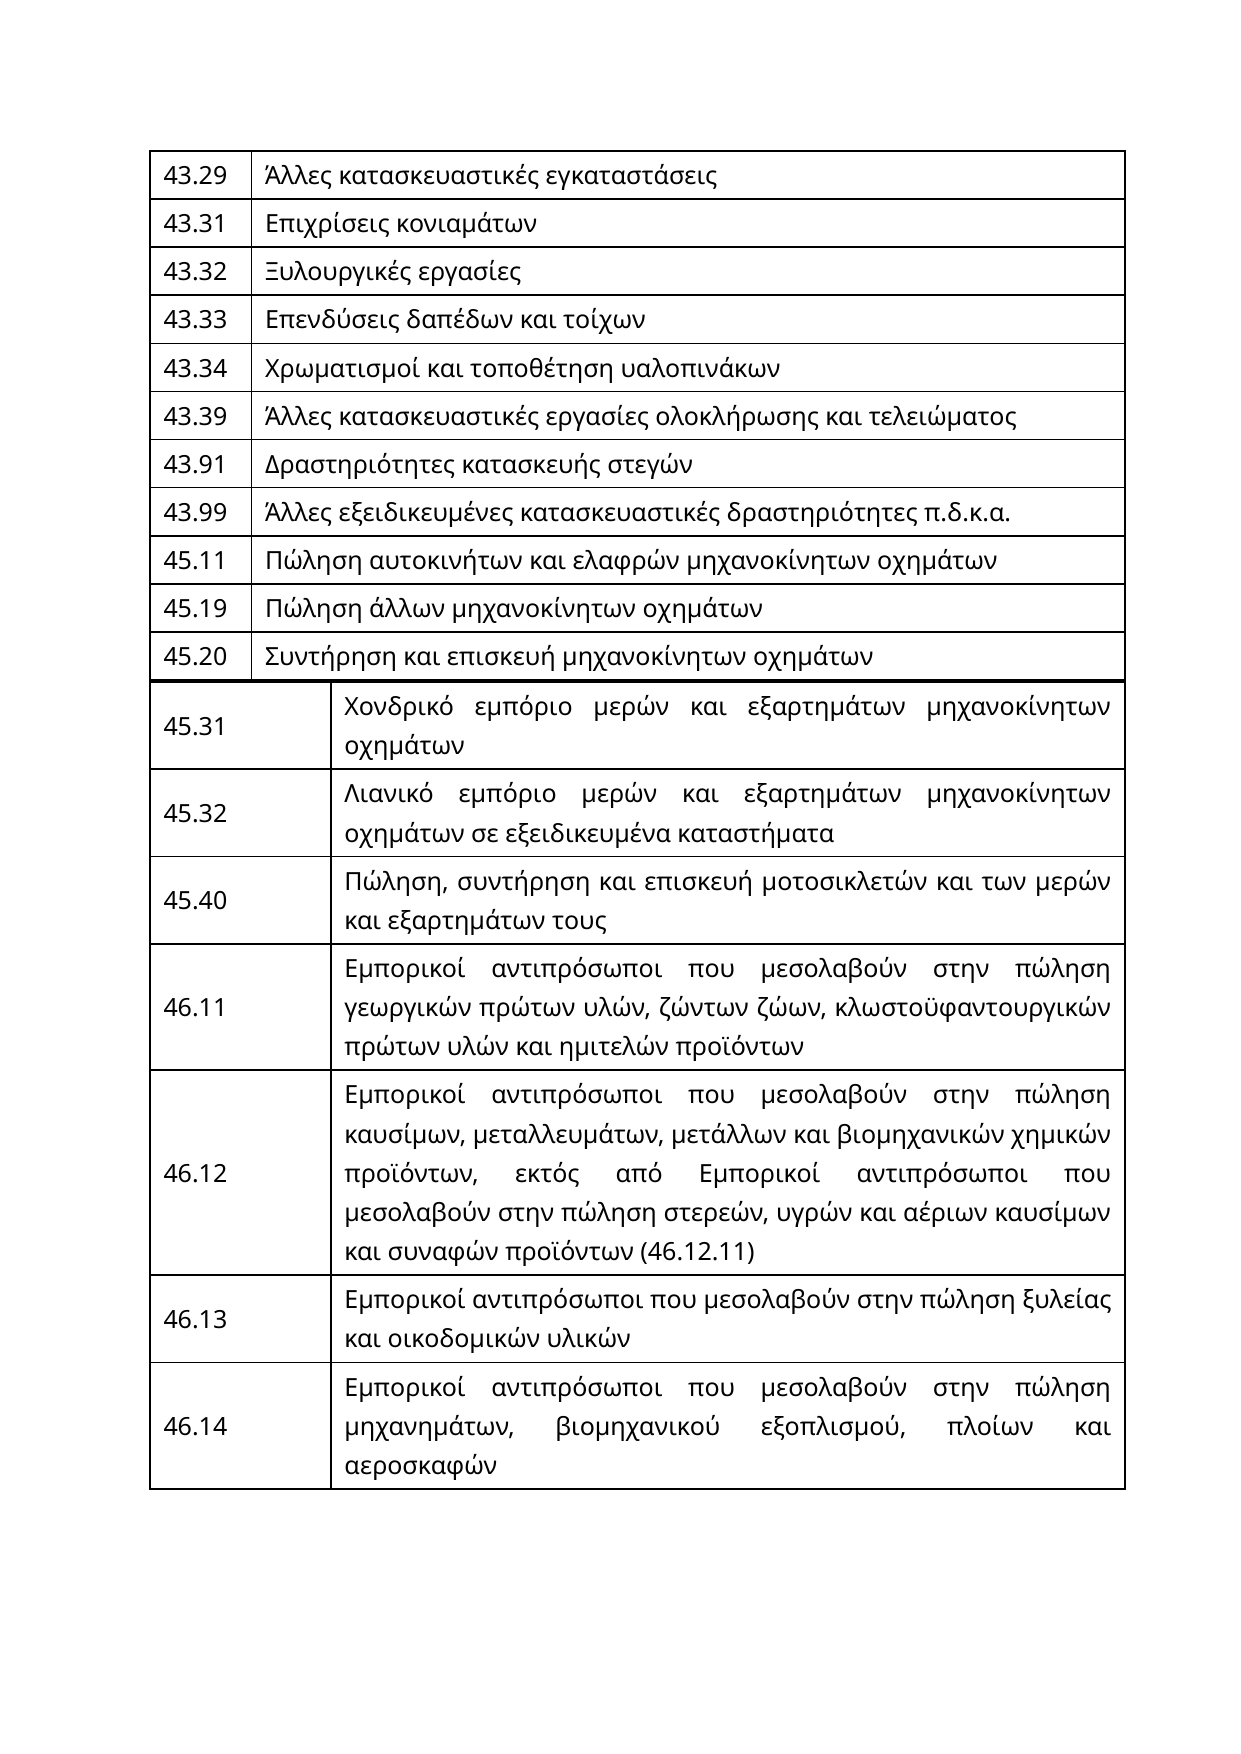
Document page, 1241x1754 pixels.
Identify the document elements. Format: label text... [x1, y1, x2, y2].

table_cell 46.11 [151, 945, 330, 1069]
table_cell 46.13 [151, 1276, 330, 1361]
table_cell 43.32 [151, 248, 251, 294]
table_cell 45.19 [151, 585, 251, 631]
table_cell Επιχρίσεις κονιαμάτων [252, 200, 1124, 246]
table_cell Πώληση, συντήρηση και επισκευή μοτοσικλετών και των μερών και εξαρτημάτων τους [332, 857, 1124, 943]
table_cell 45.20 [151, 633, 251, 679]
table_cell Άλλες κατασκευαστικές εγκαταστάσεις [252, 152, 1124, 198]
table_cell Συντήρηση και επισκευή μηχανοκίνητων οχημάτων [252, 633, 1124, 679]
table_cell Άλλες κατασκευαστικές εργασίες ολοκλήρωσης και τελειώματος [252, 392, 1124, 439]
table_cell Επενδύσεις δαπέδων και τοίχων [252, 296, 1124, 342]
table_cell 46.12 [151, 1071, 330, 1274]
table_cell 43.91 [151, 440, 251, 487]
table_cell Χρωματισμοί και τοποθέτηση υαλοπινάκων [252, 344, 1124, 391]
table_cell 45.11 [151, 537, 251, 583]
table_cell Εμπορικοί αντιπρόσωποι που μεσολαβούν στην πώληση μηχανημάτων, βιομηχανικού εξοπλισμού, πλοίων και αεροσκαφών [332, 1363, 1124, 1488]
table_cell 43.39 [151, 392, 251, 439]
table_cell Εμπορικοί αντιπρόσωποι που μεσολαβούν στην πώληση ξυλείας και οικοδομικών υλικών [332, 1276, 1124, 1361]
table_cell Δραστηριότητες κατασκευής στεγών [252, 440, 1124, 487]
table_cell 45.40 [151, 857, 330, 943]
table_cell 43.29 [151, 152, 251, 198]
table_cell Άλλες εξειδικευμένες κατασκευαστικές δραστηριότητες π.δ.κ.α. [252, 488, 1124, 535]
table_cell 46.14 [151, 1363, 330, 1488]
table_header Χονδρικό εμπόριο μερών και εξαρτημάτων μηχανοκίνητων οχημάτων [332, 683, 1124, 768]
table_cell Λιανικό εμπόριο μερών και εξαρτημάτων μηχανοκίνητων οχημάτων σε εξειδικευμένα καταστήματα [332, 770, 1124, 856]
table_cell Ξυλουργικές εργασίες [252, 248, 1124, 294]
table_cell Εμπορικοί αντιπρόσωποι που μεσολαβούν στην πώληση καυσίμων, μεταλλευμάτων, μετάλλων και βιομηχανικών χημικών προϊόντων, εκτός από Εμπορικοί αντιπρόσωποι που μεσολαβούν στην πώληση στερεών, υγρών και αέριων καυσίμων και συναφών προϊόντων (46.12.11) [332, 1071, 1124, 1274]
table_header 45.31 [151, 683, 330, 768]
table_cell Πώληση άλλων μηχανοκίνητων οχημάτων [252, 585, 1124, 631]
table_cell Εμπορικοί αντιπρόσωποι που μεσολαβούν στην πώληση γεωργικών πρώτων υλών, ζώντων ζώων, κλωστοϋφαντουργικών πρώτων υλών και ημιτελών προϊόντων [332, 945, 1124, 1069]
table_cell 45.32 [151, 770, 330, 856]
table_cell 43.34 [151, 344, 251, 391]
table_cell Πώληση αυτοκινήτων και ελαφρών μηχανοκίνητων οχημάτων [252, 537, 1124, 583]
table_cell 43.99 [151, 488, 251, 535]
table_cell 43.31 [151, 200, 251, 246]
table_cell 43.33 [151, 296, 251, 342]
